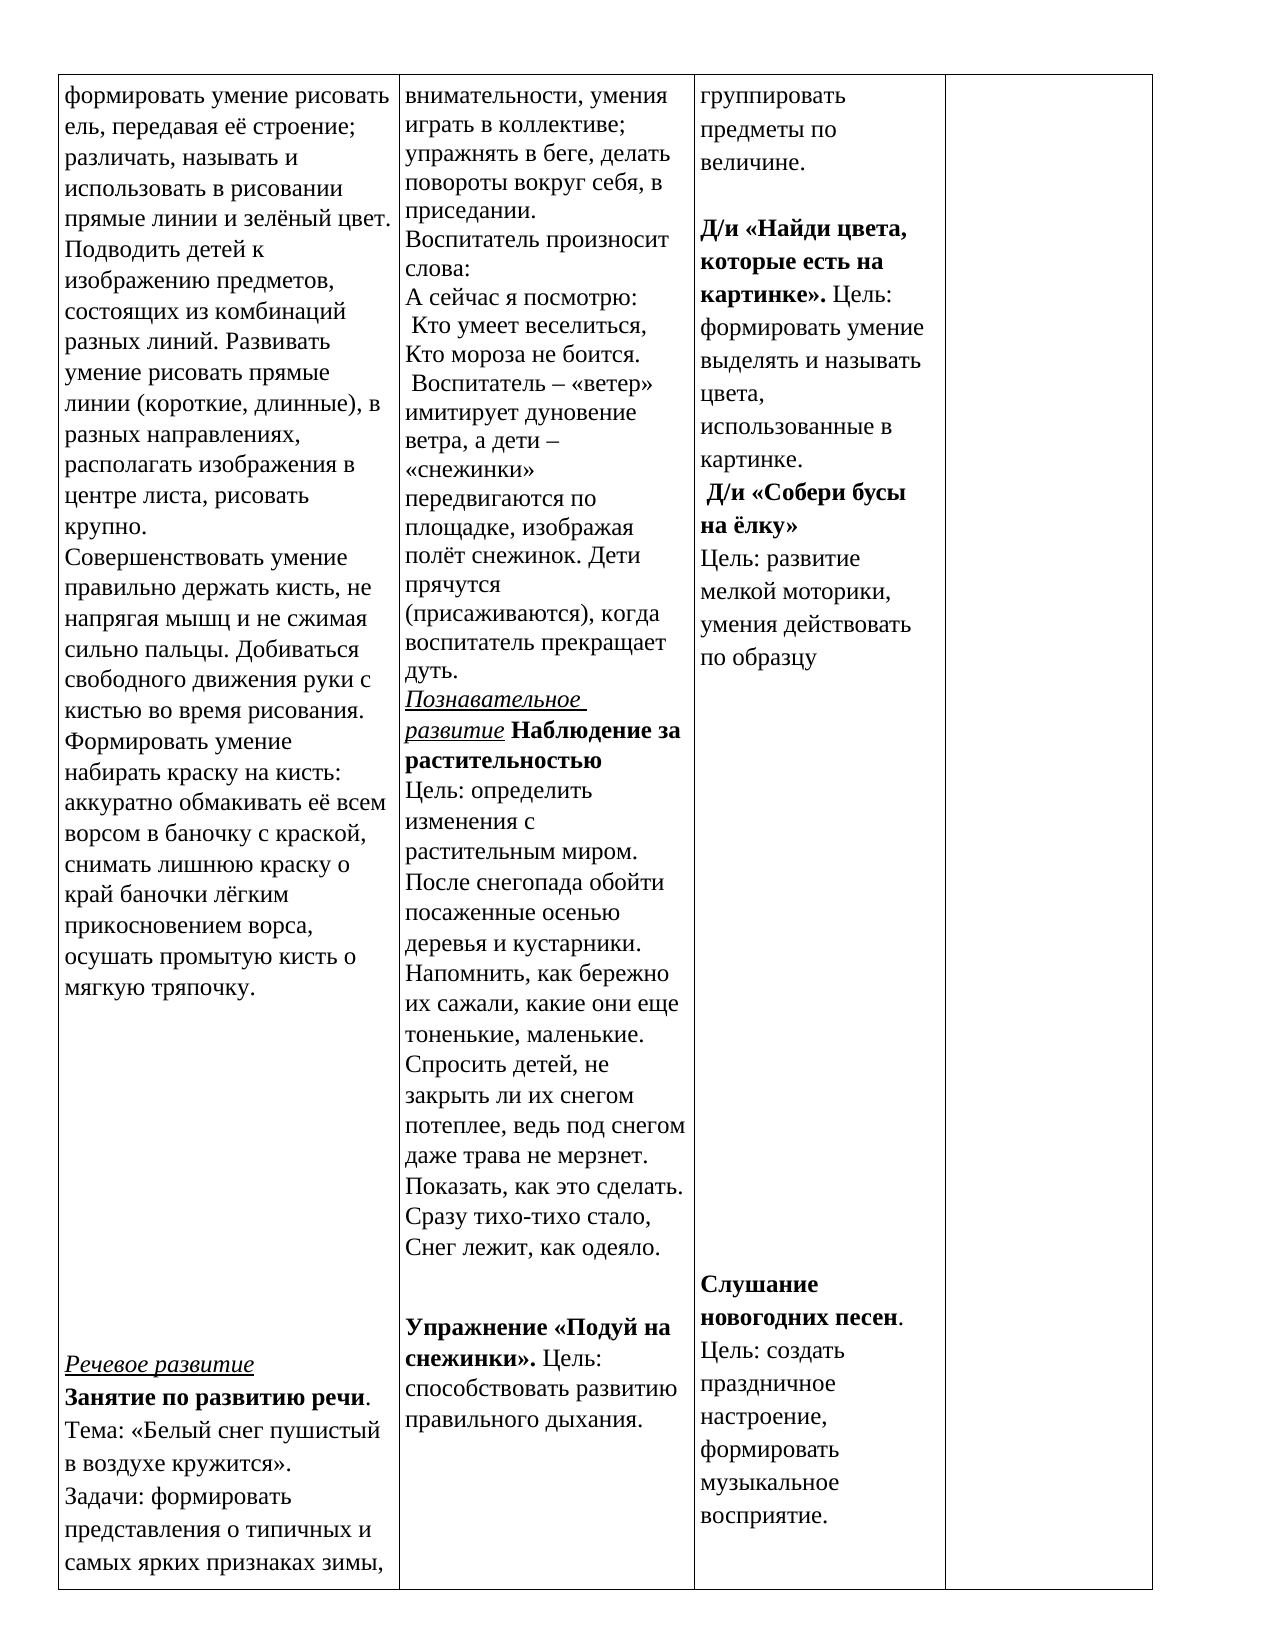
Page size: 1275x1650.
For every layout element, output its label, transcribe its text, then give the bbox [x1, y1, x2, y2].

table_cell внимательности, умения играть в коллективе; упражнять в беге, делать повороты вокруг себя, в приседании. Воспитатель произносит слова: А сейчас я посмотрю: Кто умеет веселиться, Кто мороза не боится. Воспитатель – «ветер» имитирует дуновение ветра, а дети – «снежинки» передвигаются по площадке, изображая полёт снежинок. Дети прячутся (присаживаются), когда воспитатель прекращает дуть. Познавательное развитие Наблюдение за растительностью Цель: определить изменения с растительным миром. После снегопада обойти посаженные осенью деревья и кустарники. Напомнить, как бережно их сажали, какие они еще тоненькие, маленькие. Спросить детей, не закрыть ли их снегом потеплее, ведь под снегом даже трава не мерзнет. Показать, как это сделать. Сразу тихо-тихо стало, Снег лежит, как одеяло. Упражнение «Подуй на снежинки». Цель: способствовать развитию правильного дыхания. [400, 75, 694, 1589]
table_cell группировать предметы по величине. Д/и «Найди цвета, которые есть на картинке». Цель: формировать умение выделять и называть цвета, использованные в картинке. Д/и «Собери бусы на ёлку» Цель: развитие мелкой моторики, умения действовать по образцу Слушание новогодних песен. Цель: создать праздничное настроение, формировать музыкальное восприятие. [695, 75, 945, 1589]
table_cell [946, 75, 1152, 1589]
table_cell формировать умение рисовать ель, передавая её строение; различать, называть и использовать в рисовании прямые линии и зелёный цвет. Подводить детей к изображению предметов, состоящих из комбинаций разных линий. Развивать умение рисовать прямые линии (короткие, длинные), в разных направлениях, располагать изображения в центре листа, рисовать крупно. Совершенствовать умение правильно держать кисть, не напрягая мышц и не сжимая сильно пальцы. Добиваться свободного движения руки с кистью во время рисования. Формировать умение набирать краску на кисть: аккуратно обмакивать её всем ворсом в баночку с краской, снимать лишнюю краску о край баночки лёгким прикосновением ворса, осушать промытую кисть о мягкую тряпочку. Речевое развитие Занятие по развитию речи. Тема: «Белый снег пушистый в воздухе кружится». Задачи: формировать представления о типичных и самых ярких признаках зимы, [59, 75, 399, 1589]
